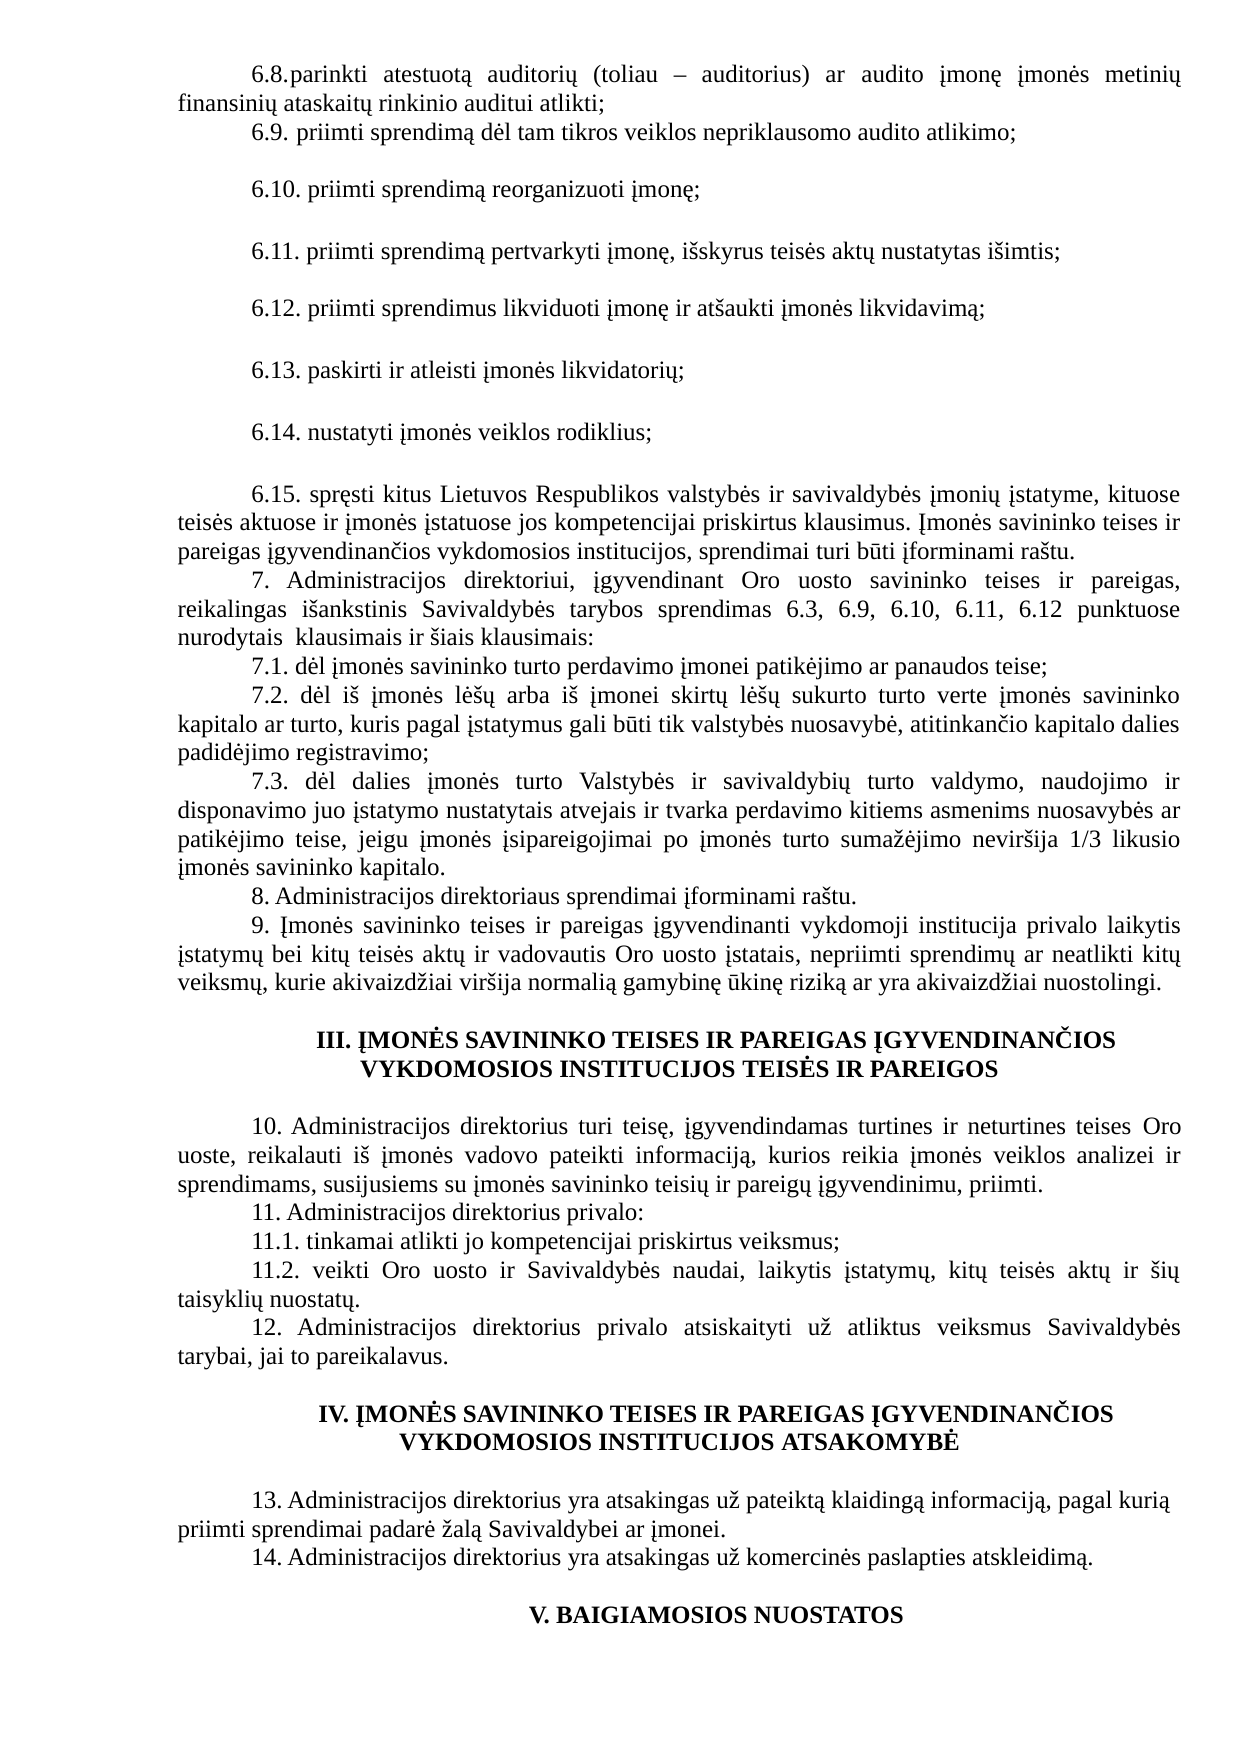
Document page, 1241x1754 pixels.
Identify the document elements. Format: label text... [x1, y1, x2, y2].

text 6.14. nustatyti įmonės veiklos rodiklius; [177, 417, 1181, 446]
text 6.9. priimti sprendimą dėl tam tikros veiklos nepriklausomo audito atlikimo; [177, 117, 1181, 145]
text 9. Įmonės savininko teises ir pareigas įgyvendinanti vykdomoji institucija privalo laikytis įstatymų bei kitų teisės aktų ir vadovautis Oro uosto įstatais, nepriimti sprendimų ar neatlikti kitų veiksmų, kurie akivaizdžiai viršija normalią gamybinę ūkinę riziką ar yra akivaizdžiai nuostolingi. [177, 910, 1181, 996]
text 13. Administracijos direktorius yra atsakingas už pateiktą klaidingą informaciją, pagal kurią priimti sprendimai padarė žalą Savivaldybei ar įmonei. [177, 1485, 1181, 1542]
text 8. Administracijos direktoriaus sprendimai įforminami raštu. [177, 881, 1181, 910]
text 6.11. priimti sprendimą pertvarkyti įmonę, išskyrus teisės aktų nustatytas išimtis; [177, 236, 1181, 264]
text 6.8. parinkti atestuotą auditorių (toliau – auditorius) ar audito įmonę įmonės metinių finansinių ataskaitų rinkinio auditui atlikti; [177, 59, 1181, 117]
text 14. Administracijos direktorius yra atsakingas už komercinės paslapties atskleidimą. [177, 1542, 1181, 1571]
text 6.10. priimti sprendimą reorganizuoti įmonę; [177, 174, 1181, 203]
text 11.1. tinkamai atlikti jo kompetencijai priskirtus veiksmus; [177, 1226, 1181, 1255]
text III. ĮMONĖS SAVININKO TEISES IR PAREIGAS ĮGYVENDINANČIOS VYKDOMOSIOS INSTITUCIJOS TEISĖS IR PAREIGOS [177, 1025, 1181, 1082]
text 7.3. dėl dalies įmonės turto Valstybės ir savivaldybių turto valdymo, naudojimo ir disponavimo juo įstatymo nustatytais atvejais ir tvarka perdavimo kitiems asmenims nuosavybės ar patikėjimo teise, jeigu įmonės įsipareigojimai po įmonės turto sumažėjimo neviršija 1/3 likusio įmonės savininko kapitalo. [177, 766, 1181, 881]
text 6.12. priimti sprendimus likviduoti įmonę ir atšaukti įmonės likvidavimą; [177, 293, 1181, 322]
text 6.15. spręsti kitus Lietuvos Respublikos valstybės ir savivaldybės įmonių įstatyme, kituose teisės aktuose ir įmonės įstatuose jos kompetencijai priskirtus klausimus. Įmonės savininko teises ir pareigas įgyvendinančios vykdomosios institucijos, sprendimai turi būti įforminami raštu. [177, 479, 1181, 565]
text 7.2. dėl iš įmonės lėšų arba iš įmonei skirtų lėšų sukurto turto verte įmonės savininko kapitalo ar turto, kuris pagal įstatymus gali būti tik valstybės nuosavybė, atitinkančio kapitalo dalies padidėjimo registravimo; [177, 680, 1181, 766]
text 10. Administracijos direktorius turi teisę, įgyvendindamas turtines ir neturtines teises Oro uoste, reikalauti iš įmonės vadovo pateikti informaciją, kurios reikia įmonės veiklos analizei ir sprendimams, susijusiems su įmonės savininko teisių ir pareigų įgyvendinimu, priimti. [177, 1111, 1181, 1197]
text 6.13. paskirti ir atleisti įmonės likvidatorių; [177, 355, 1181, 384]
text 11. Administracijos direktorius privalo: [177, 1197, 1181, 1226]
text IV. ĮMONĖS SAVININKO TEISES IR PAREIGAS ĮGYVENDINANČIOS VYKDOMOSIOS INSTITUCIJOS ATSAKOMYBĖ [177, 1399, 1181, 1456]
text 12. Administracijos direktorius privalo atsiskaityti už atliktus veiksmus Savivaldybės tarybai, jai to pareikalavus. [177, 1312, 1181, 1370]
text 7.1. dėl įmonės savininko turto perdavimo įmonei patikėjimo ar panaudos teise; [177, 651, 1181, 680]
text 11.2. veikti Oro uosto ir Savivaldybės naudai, laikytis įstatymų, kitų teisės aktų ir šių taisyklių nuostatų. [177, 1255, 1181, 1312]
text V. BAIGIAMOSIOS NUOSTATOS [177, 1600, 1181, 1629]
text 7. Administracijos direktoriui, įgyvendinant Oro uosto savininko teises ir pareigas, reikalingas išankstinis Savivaldybės tarybos sprendimas 6.3, 6.9, 6.10, 6.11, 6.12 punktuose nurodytais klausimais ir šiais klausimais: [177, 565, 1181, 651]
